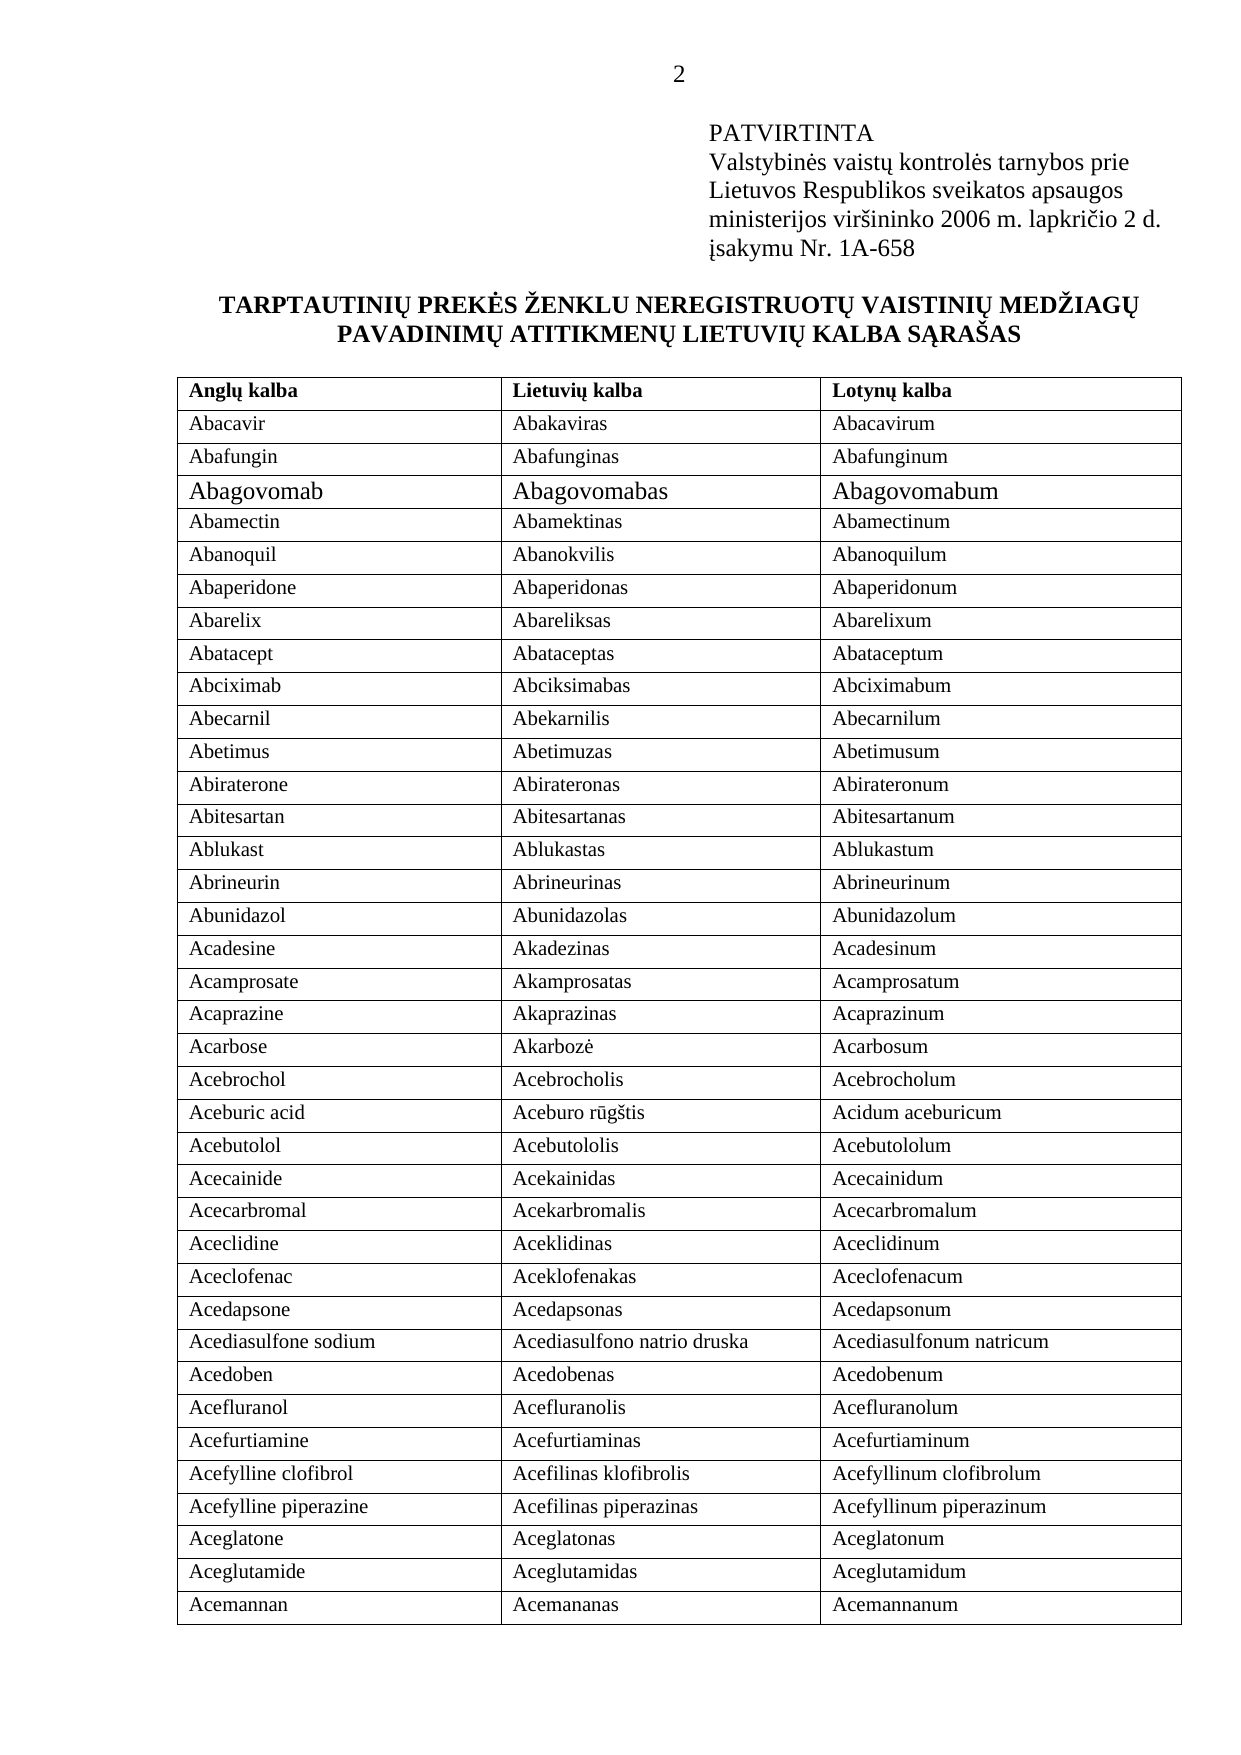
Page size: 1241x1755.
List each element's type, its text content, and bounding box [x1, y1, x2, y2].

table_cell Aceclidinum [821, 1231, 1181, 1263]
table_cell Acedapsonas [502, 1297, 820, 1328]
table_cell Acediasulfonum natricum [821, 1330, 1181, 1361]
table_cell Aceglatonum [821, 1526, 1181, 1558]
table_cell Abirateronum [821, 772, 1181, 803]
table_cell Acefyllinum clofibrolum [821, 1461, 1181, 1492]
table_cell Acecarbromal [178, 1198, 501, 1230]
table_cell Acefilinas piperazinas [502, 1494, 820, 1525]
table_cell Akamprosatas [502, 969, 820, 1000]
table_cell Akaprazinas [502, 1001, 820, 1033]
table_cell Abacavirum [821, 411, 1181, 442]
table_cell Acadesinum [821, 936, 1181, 967]
table_cell Acefurtiaminas [502, 1428, 820, 1460]
table_cell Acemananas [502, 1592, 820, 1624]
table_header Anglų kalba [178, 378, 501, 410]
table_cell Abanokvilis [502, 542, 820, 574]
table_cell Acefluranol [178, 1395, 501, 1427]
table_cell Aceglatonas [502, 1526, 820, 1558]
table_cell Abamektinas [502, 509, 820, 541]
table_cell Abciksimabas [502, 673, 820, 705]
table_cell Abakaviras [502, 411, 820, 442]
table_cell Abaperidonas [502, 575, 820, 607]
table_cell Acebutololis [502, 1133, 820, 1164]
table_cell Aceklofenakas [502, 1264, 820, 1296]
table_cell Acaprazine [178, 1001, 501, 1033]
table_cell Aceglatone [178, 1526, 501, 1558]
table_cell Abecarnilum [821, 706, 1181, 738]
table_cell Aceklidinas [502, 1231, 820, 1263]
table_cell Abamectin [178, 509, 501, 541]
table_cell Acedapsonum [821, 1297, 1181, 1328]
table_cell Abafungin [178, 444, 501, 475]
table_cell Abciximabum [821, 673, 1181, 705]
table_cell Abekarnilis [502, 706, 820, 738]
table_cell Abunidazolas [502, 903, 820, 935]
table_cell Ablukast [178, 837, 501, 869]
text Valstybinės vaistų kontrolės tarnybos prie [177, 147, 1181, 176]
table_cell Ablukastum [821, 837, 1181, 869]
table_cell Acefyllinum piperazinum [821, 1494, 1181, 1525]
table_cell Acefurtiamine [178, 1428, 501, 1460]
table_cell Abciximab [178, 673, 501, 705]
table_cell Acebutolol [178, 1133, 501, 1164]
table_cell Acedobenum [821, 1362, 1181, 1394]
table_cell Acekainidas [502, 1165, 820, 1197]
text TARPTAUTINIŲ PREKĖS ŽENKLU NEREGISTRUOTŲ VAISTINIŲ MEDŽIAGŲ PAVADINIMŲ atitikmenų lietuvių kalba SĄRAŠAS [177, 291, 1181, 348]
table_cell Aceglutamidum [821, 1559, 1181, 1591]
table_cell Ablukastas [502, 837, 820, 869]
table_cell Akarbozė [502, 1034, 820, 1066]
table_cell Acamprosate [178, 969, 501, 1000]
table_cell Abecarnil [178, 706, 501, 738]
table_cell Abirateronas [502, 772, 820, 803]
table_cell Acarbosum [821, 1034, 1181, 1066]
table_cell Abareliksas [502, 608, 820, 639]
table_cell Acamprosatum [821, 969, 1181, 1000]
table_cell Abatacept [178, 640, 501, 672]
table_cell Acecainidum [821, 1165, 1181, 1197]
table_cell Abanoquil [178, 542, 501, 574]
table_cell Acedapsone [178, 1297, 501, 1328]
table_cell Acebutololum [821, 1133, 1181, 1164]
table_header Lietuvių kalba [502, 378, 820, 410]
table_cell Abarelix [178, 608, 501, 639]
table_cell Abrineurinas [502, 870, 820, 902]
table_cell Acefluranolis [502, 1395, 820, 1427]
table_cell Abunidazolum [821, 903, 1181, 935]
table_cell Acediasulfone sodium [178, 1330, 501, 1361]
table_cell Abitesartanum [821, 805, 1181, 836]
table_cell Acadesine [178, 936, 501, 967]
table_cell Abaperidone [178, 575, 501, 607]
table_cell Abagovomabas [502, 476, 820, 508]
table_cell Abataceptas [502, 640, 820, 672]
table_cell Abiraterone [178, 772, 501, 803]
table_cell Abetimus [178, 739, 501, 771]
table_cell Abacavir [178, 411, 501, 442]
table_cell Abamectinum [821, 509, 1181, 541]
table_cell Aceclidine [178, 1231, 501, 1263]
text ministerijos viršininko 2006 m. lapkričio 2 d. [177, 204, 1181, 233]
table_cell Abitesartan [178, 805, 501, 836]
table_cell Abarelixum [821, 608, 1181, 639]
table_cell Abataceptum [821, 640, 1181, 672]
table_cell Abaperidonum [821, 575, 1181, 607]
table_cell Aceglutamidas [502, 1559, 820, 1591]
table_cell Acefylline clofibrol [178, 1461, 501, 1492]
table_cell Aceburic acid [178, 1100, 501, 1132]
table_cell Acidum aceburicum [821, 1100, 1181, 1132]
table_cell Abagovomabum [821, 476, 1181, 508]
table_cell Acefilinas klofibrolis [502, 1461, 820, 1492]
table_cell Acefluranolum [821, 1395, 1181, 1427]
table_cell Aceglutamide [178, 1559, 501, 1591]
table_cell Abrineurin [178, 870, 501, 902]
table_cell Abagovomab [178, 476, 501, 508]
text įsakymu Nr. 1A-658 [177, 233, 1181, 262]
table_cell Acecarbromalum [821, 1198, 1181, 1230]
table_cell Abetimuzas [502, 739, 820, 771]
table_cell Acefurtiaminum [821, 1428, 1181, 1460]
table_cell Acemannanum [821, 1592, 1181, 1624]
table_cell Abunidazol [178, 903, 501, 935]
table_cell Acefylline piperazine [178, 1494, 501, 1525]
table_cell Aceclofenacum [821, 1264, 1181, 1296]
table_header Lotynų kalba [821, 378, 1181, 410]
table_cell Abafunginas [502, 444, 820, 475]
table_cell Abetimusum [821, 739, 1181, 771]
table_cell Acebrocholis [502, 1067, 820, 1099]
text Lietuvos Respublikos sveikatos apsaugos [177, 176, 1181, 204]
table_cell Acaprazinum [821, 1001, 1181, 1033]
table_cell Abafunginum [821, 444, 1181, 475]
table_cell Abanoquilum [821, 542, 1181, 574]
table_cell Abitesartanas [502, 805, 820, 836]
table_cell Acediasulfono natrio druska [502, 1330, 820, 1361]
table_cell Acemannan [178, 1592, 501, 1624]
table_cell Acebrochol [178, 1067, 501, 1099]
table_cell Akadezinas [502, 936, 820, 967]
table_cell Acedobenas [502, 1362, 820, 1394]
table_cell Abrineurinum [821, 870, 1181, 902]
table_cell Acekarbromalis [502, 1198, 820, 1230]
table_cell Acebrocholum [821, 1067, 1181, 1099]
table_cell Aceclofenac [178, 1264, 501, 1296]
table_cell Acarbose [178, 1034, 501, 1066]
table_cell Acedoben [178, 1362, 501, 1394]
table_cell Acecainide [178, 1165, 501, 1197]
text PATVIRTINTA [709, 118, 1181, 147]
table_cell Aceburo rūgštis [502, 1100, 820, 1132]
